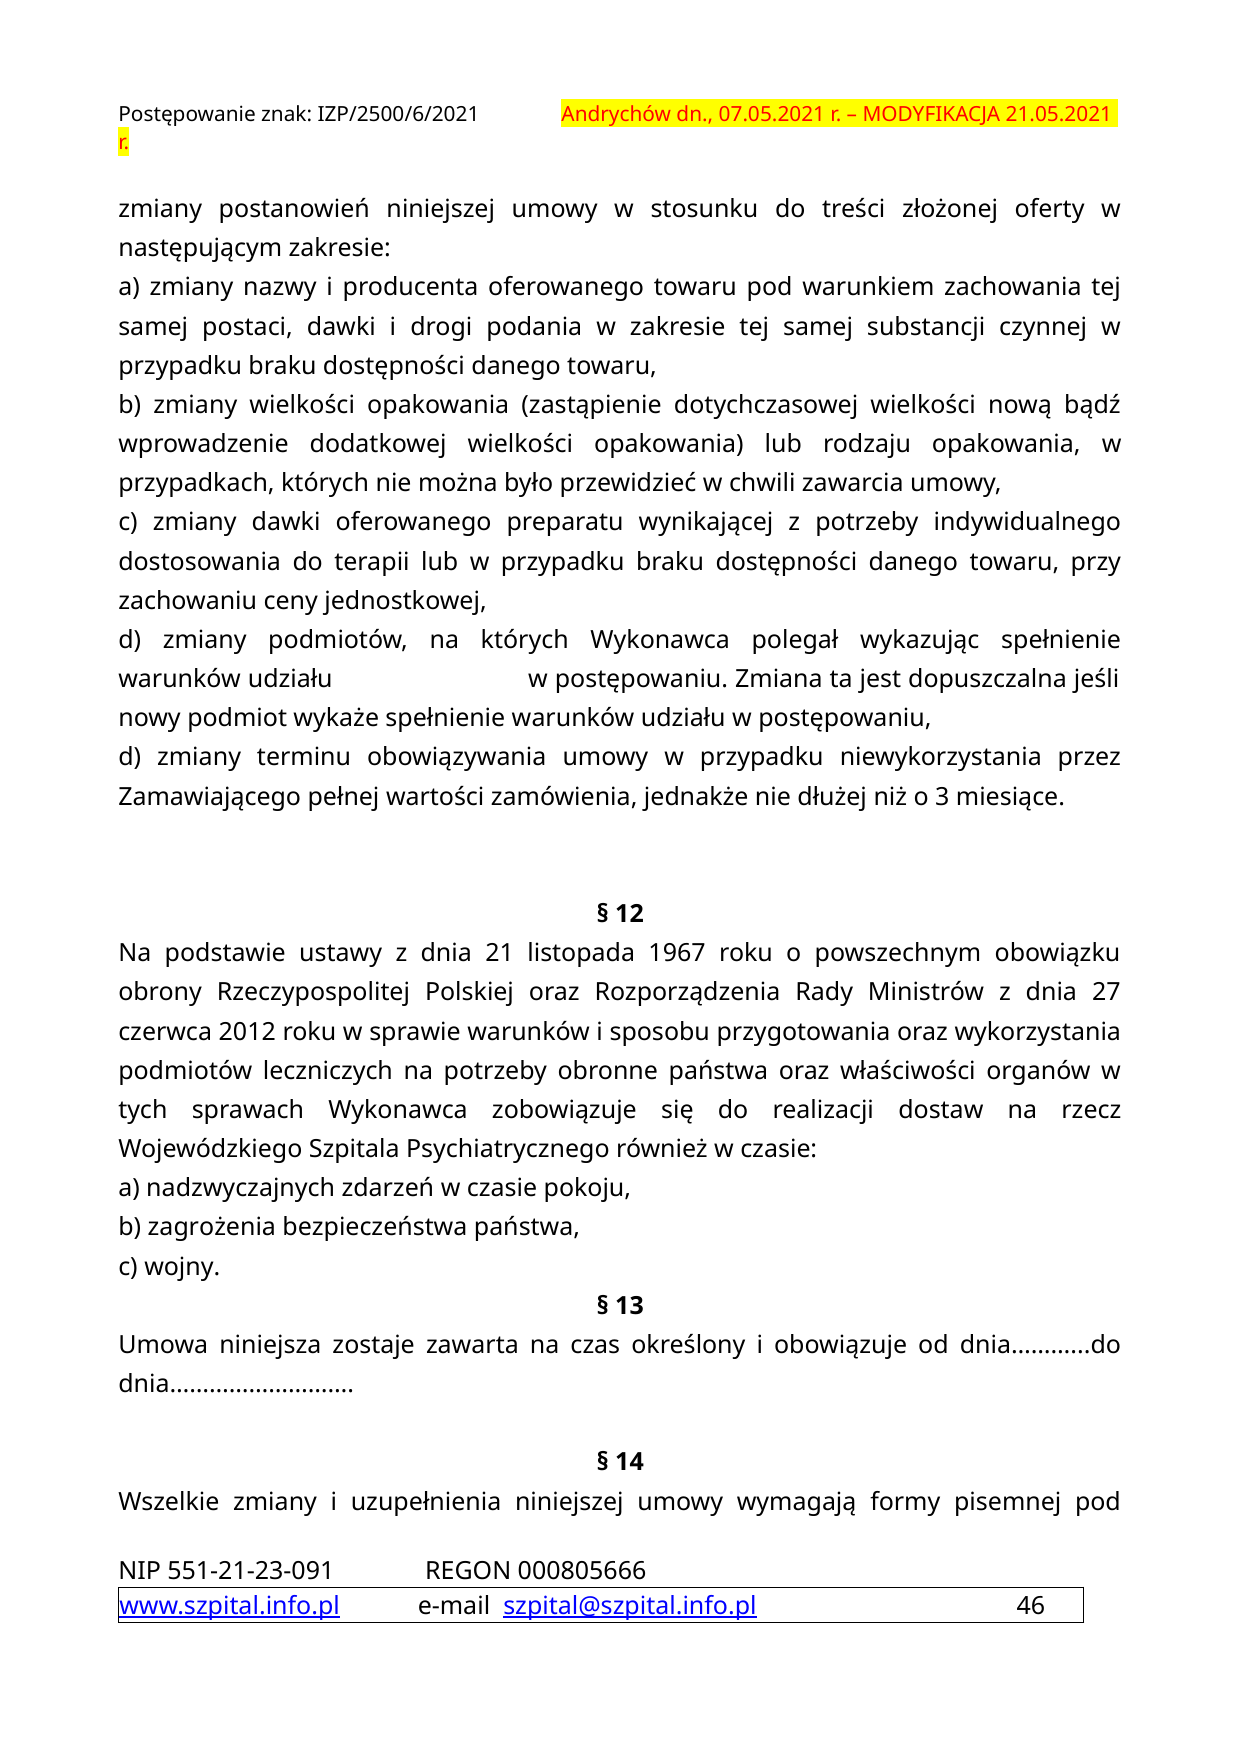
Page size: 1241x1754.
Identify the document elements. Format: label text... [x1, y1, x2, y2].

text c) wojny. [118, 1248, 1122, 1282]
text b) zagrożenia bezpieczeństwa państwa, [118, 1209, 1122, 1243]
text a) nadzwyczajnych zdarzeń w czasie pokoju, [118, 1170, 1122, 1204]
text d) zmiany terminu obowiązywania umowy w przypadku niewykorzystania przez Zamawiającego pełnej wartości zamówienia, jednakże nie dłużej niż o 3 miesiące. [118, 739, 1122, 812]
text c) zmiany dawki oferowanego preparatu wynikającej z potrzeby indywidualnego dostosowania do terapii lub w przypadku braku dostępności danego towaru, przy zachowaniu ceny jednostkowej, [118, 504, 1122, 616]
text § 12 [118, 896, 1122, 930]
text b) zmiany wielkości opakowania (zastąpienie dotychczasowej wielkości nową bądź wprowadzenie dodatkowej wielkości opakowania) lub rodzaju opakowania, w przypadkach, których nie można było przewidzieć w chwili zawarcia umowy, [118, 386, 1122, 499]
text d) zmiany podmiotów, na których Wykonawca polegał wykazując spełnienie warunków udziału w postępowaniu. Zmiana ta jest dopuszczalna jeśli nowy podmiot wykaże spełnienie warunków udziału w postępowaniu, [118, 621, 1122, 734]
text a) zmiany nazwy i producenta oferowanego towaru pod warunkiem zachowania tej samej postaci, dawki i drogi podania w zakresie tej samej substancji czynnej w przypadku braku dostępności danego towaru, [118, 269, 1122, 381]
text Na podstawie ustawy z dnia 21 listopada 1967 roku o powszechnym obowiązku obrony Rzeczypospolitej Polskiej oraz Rozporządzenia Rady Ministrów z dnia 27 czerwca 2012 roku w sprawie warunków i sposobu przygotowania oraz wykorzystania podmiotów leczniczych na potrzeby obronne państwa oraz właściwości organów w tych sprawach Wykonawca zobowiązuje się do realizacji dostaw na rzecz Wojewódzkiego Szpitala Psychiatrycznego również w czasie: [118, 935, 1122, 1165]
text § 13 [118, 1287, 1122, 1321]
text Umowa niniejsza zostaje zawarta na czas określony i obowiązuje od dnia………...do dnia………………………. [118, 1326, 1122, 1400]
text § 14 [118, 1444, 1122, 1478]
text zmiany postanowień niniejszej umowy w stosunku do treści złożonej oferty w następującym zakresie: [118, 191, 1122, 264]
text Wszelkie zmiany i uzupełnienia niniejszej umowy wymagają formy pisemnej pod [118, 1483, 1122, 1517]
